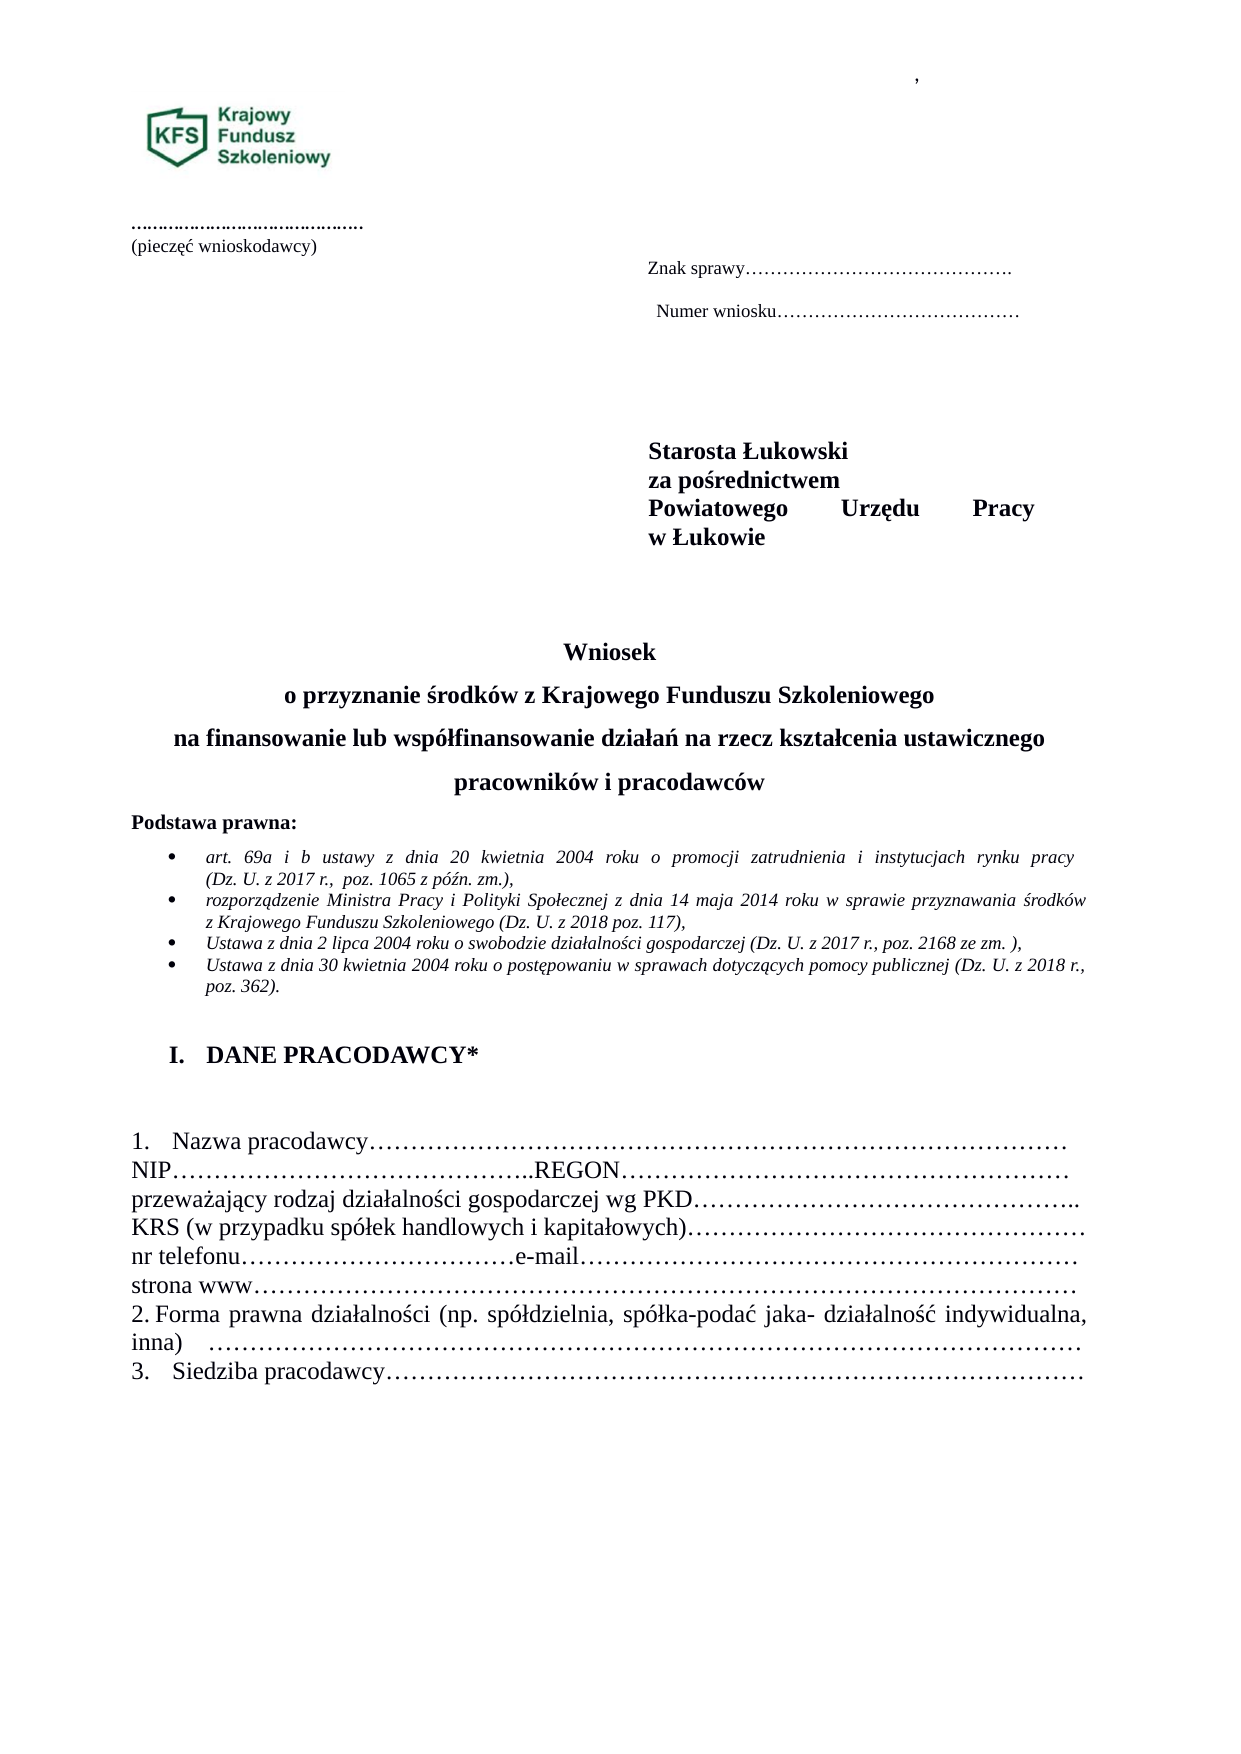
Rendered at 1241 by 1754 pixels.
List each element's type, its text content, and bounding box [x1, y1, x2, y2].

text …………………………………….. [131, 207, 1087, 235]
list strona www……………………………………………………………………………………… [131, 1270, 1087, 1299]
text Powiatowego Urzędu Pracy w Łukowie [648, 493, 1087, 551]
list Siedziba pracodawcy………………………………………………………………………… [131, 1356, 1087, 1385]
list Ustawa z dnia 2 lipca 2004 roku o swobodzie działalności gospodarczej (Dz. U. z 2017 r., poz. 2168 ze zm. ), [168, 932, 1087, 954]
text Numer wniosku………………………………… [131, 300, 1087, 321]
text (pieczęć wnioskodawcy) [131, 235, 1087, 257]
list NIP……………………………………..REGON……………………………………………… [131, 1155, 1087, 1184]
list art. 69a i b ustawy z dnia 20 kwietnia 2004 roku o promocji zatrudnienia i instytucjach rynku pracy (Dz. U. z 2017 r., poz. 1065 z późn. zm.), [168, 846, 1087, 889]
text Starosta Łukowski [131, 436, 1087, 465]
list Ustawa z dnia 30 kwietnia 2004 roku o postępowaniu w sprawach dotyczących pomocy publicznej (Dz. U. z 2018 r., poz. 362). [168, 954, 1087, 997]
list KRS (w przypadku spółek handlowych i kapitałowych)………………………………………… [131, 1212, 1087, 1241]
list rozporządzenie Ministra Pracy i Polityki Społecznej z dnia 14 maja 2014 roku w sprawie przyznawania środków z Krajowego Funduszu Szkoleniowego (Dz. U. z 2018 poz. 117), [168, 889, 1087, 932]
list DANE PRACODAWCY* [169, 1040, 1087, 1069]
text Znak sprawy……………………………………. [574, 257, 1087, 278]
text , [131, 59, 1087, 182]
list Nazwa pracodawcy………………………………………………………………………… [131, 1126, 1087, 1155]
text o przyznanie środków z Krajowego Funduszu Szkoleniowego [131, 680, 1087, 709]
list Forma prawna działalności (np. spółdzielnia, spółka-podać jaka- działalność indywidualna, inna) …………………………………………………………………………………………… [131, 1299, 1087, 1356]
text Wniosek [131, 637, 1087, 666]
text na finansowanie lub współfinansowanie działań na rzecz kształcenia ustawicznego pracowników i pracodawców [131, 723, 1087, 795]
picture [131, 91, 346, 183]
text za pośrednictwem [618, 465, 1087, 493]
text Podstawa prawna: [131, 810, 1087, 834]
list nr telefonu……………………………e-mail…………………………………………………… [131, 1241, 1087, 1270]
list przeważający rodzaj działalności gospodarczej wg PKD……………………………………….. [131, 1184, 1087, 1212]
